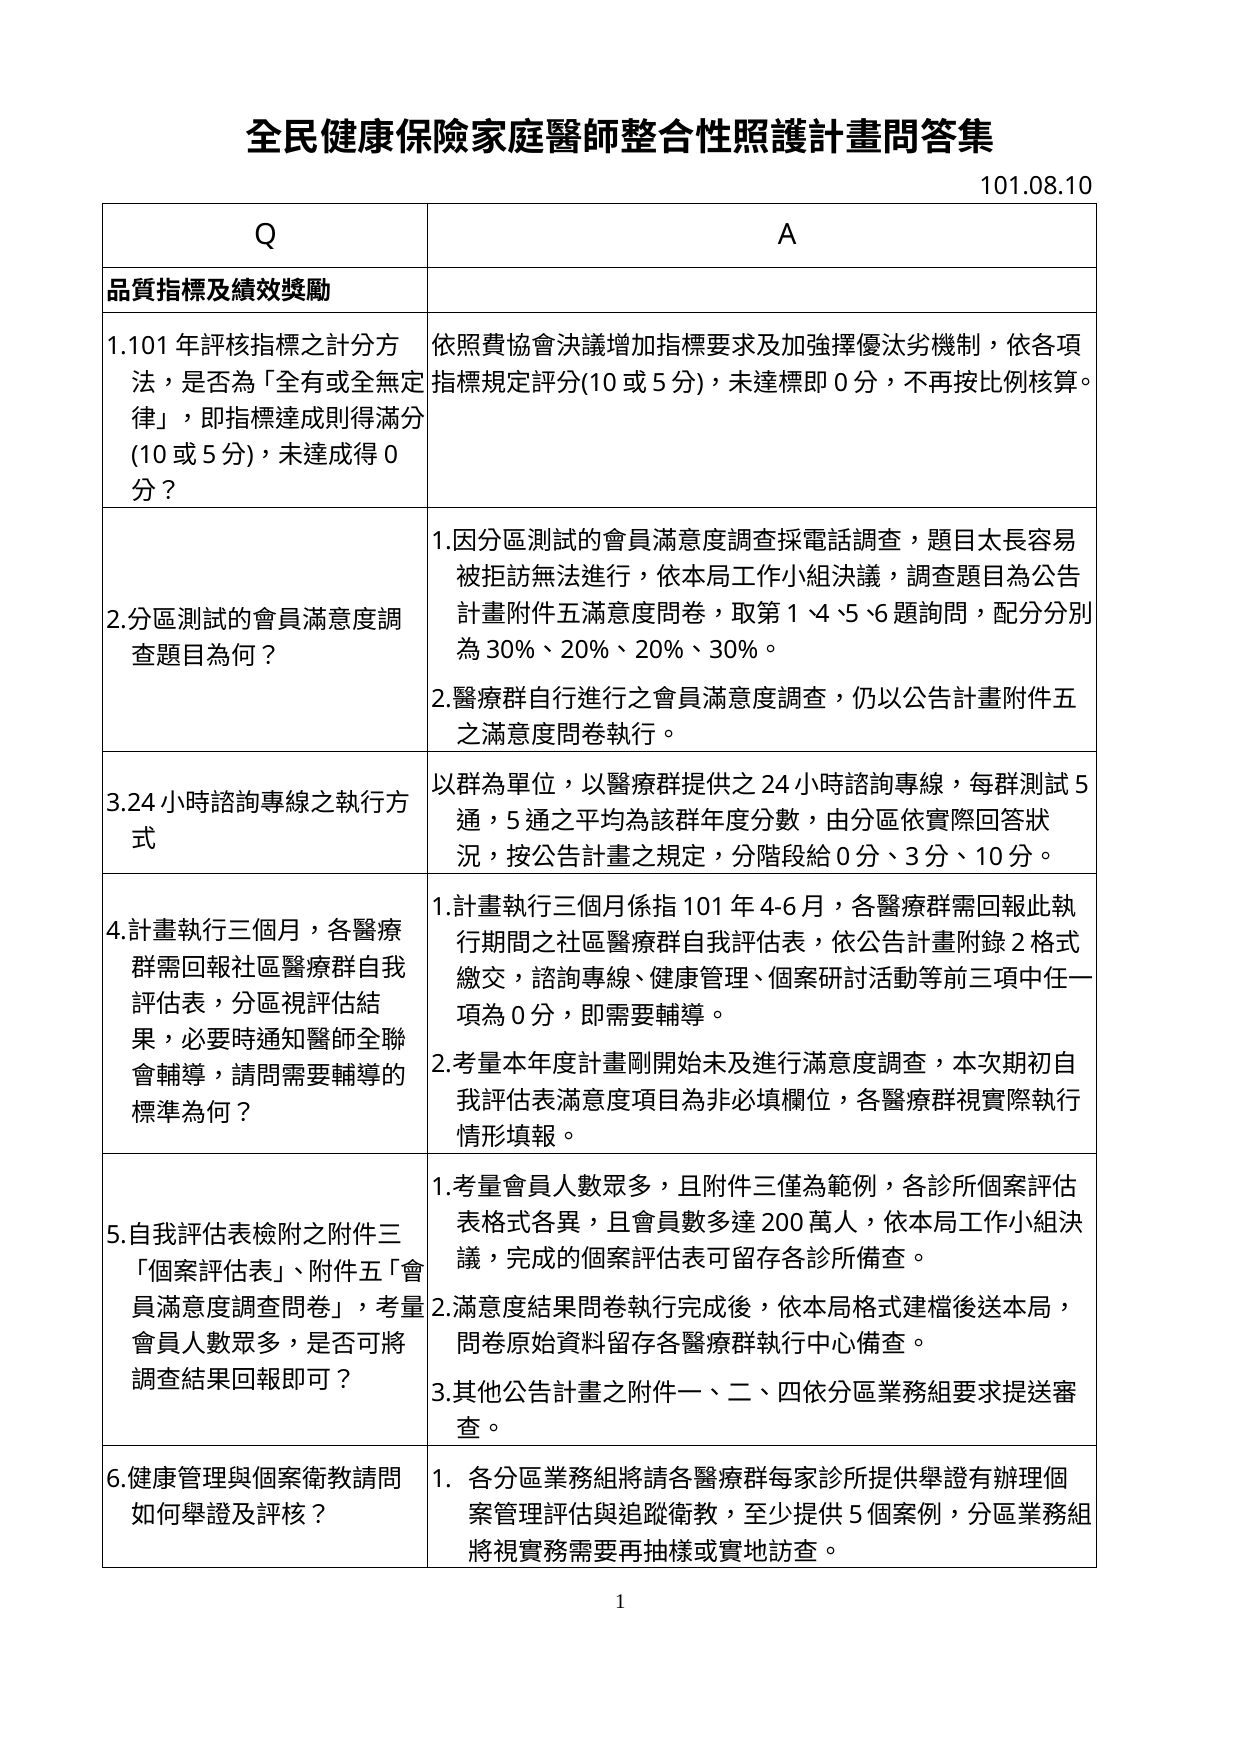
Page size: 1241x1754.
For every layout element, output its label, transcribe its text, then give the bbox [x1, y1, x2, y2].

table_cell [428, 268, 1096, 312]
table_cell 5.自我評估表檢附之附件三「個案評估表」、附件五「會員滿意度調查問卷」，考量會員人數眾多，是否可將調查結果回報即可？ [103, 1154, 427, 1445]
table_cell 各分區業務組將請各醫療群每家診所提供舉證有辦理個案管理評估與追蹤衛教，至少提供5個案例，分區業務組將視實務需要再抽樣或實地訪查。 有個案管理資訊系統之電子紀錄者，不用提交書面的評估單，但要提供有類似評估單的追蹤管理機制如電腦畫面等證明。 [428, 1446, 1096, 1567]
table_cell 4.計畫執行三個月，各醫療群需回報社區醫療群自我評估表，分區視評估結果，必要時通知醫師全聯會輔導，請問需要輔導的標準為何？ [103, 874, 427, 1153]
table_cell 1.101年評核指標之計分方法，是否為「全有或全無定律」，即指標達成則得滿分(10或5分)，未達成得0分？ [103, 313, 427, 507]
table_header Q [103, 204, 427, 267]
table_cell 6.健康管理與個案衛教請問如何舉證及評核？ [103, 1446, 427, 1567]
table_cell 2.分區測試的會員滿意度調查題目為何？ [103, 508, 427, 751]
text 全民健康保險家庭醫師整合性照護計畫問答集 [148, 100, 1092, 163]
table_cell 1.計畫執行三個月係指101年4-6月，各醫療群需回報此執行期間之社區醫療群自我評估表，依公告計畫附錄2格式繳交，諮詢專線、健康管理、個案研討活動等前三項中任一項為0分，即需要輔導。 2.考量本年度計畫剛開始未及進行滿意度調查，本次期初自我評估表滿意度項目為非必填欄位，各醫療群視實際執行情形填報。 [428, 874, 1096, 1153]
table_cell 依照費協會決議增加指標要求及加強擇優汰劣機制，依各項指標規定評分(10或5分)，未達標即0分，不再按比例核算。 [428, 313, 1096, 507]
table_cell 以群為單位，以醫療群提供之24小時諮詢專線，每群測試5通，5通之平均為該群年度分數，由分區依實際回答狀況，按公告計畫之規定，分階段給0分、3分、10分。 [428, 752, 1096, 873]
table_cell 1.因分區測試的會員滿意度調查採電話調查，題目太長容易被拒訪無法進行，依本局工作小組決議，調查題目為公告計畫附件五滿意度問卷，取第1、4、5、6題詢問，配分分別為30%、20%、20%、30%。 2.醫療群自行進行之會員滿意度調查，仍以公告計畫附件五之滿意度問卷執行。 [428, 508, 1096, 751]
table_header A [428, 204, 1096, 267]
text 101.08.10 [148, 163, 1092, 202]
table_cell 3.24小時諮詢專線之執行方式 [103, 752, 427, 873]
table_cell 1.考量會員人數眾多，且附件三僅為範例，各診所個案評估表格式各異，且會員數多達200萬人，依本局工作小組決議，完成的個案評估表可留存各診所備查。 2.滿意度結果問卷執行完成後，依本局格式建檔後送本局，問卷原始資料留存各醫療群執行中心備查。 3.其他公告計畫之附件一、二、四依分區業務組要求提送審查。 [428, 1154, 1096, 1445]
table_cell 品質指標及績效獎勵 [103, 268, 427, 312]
